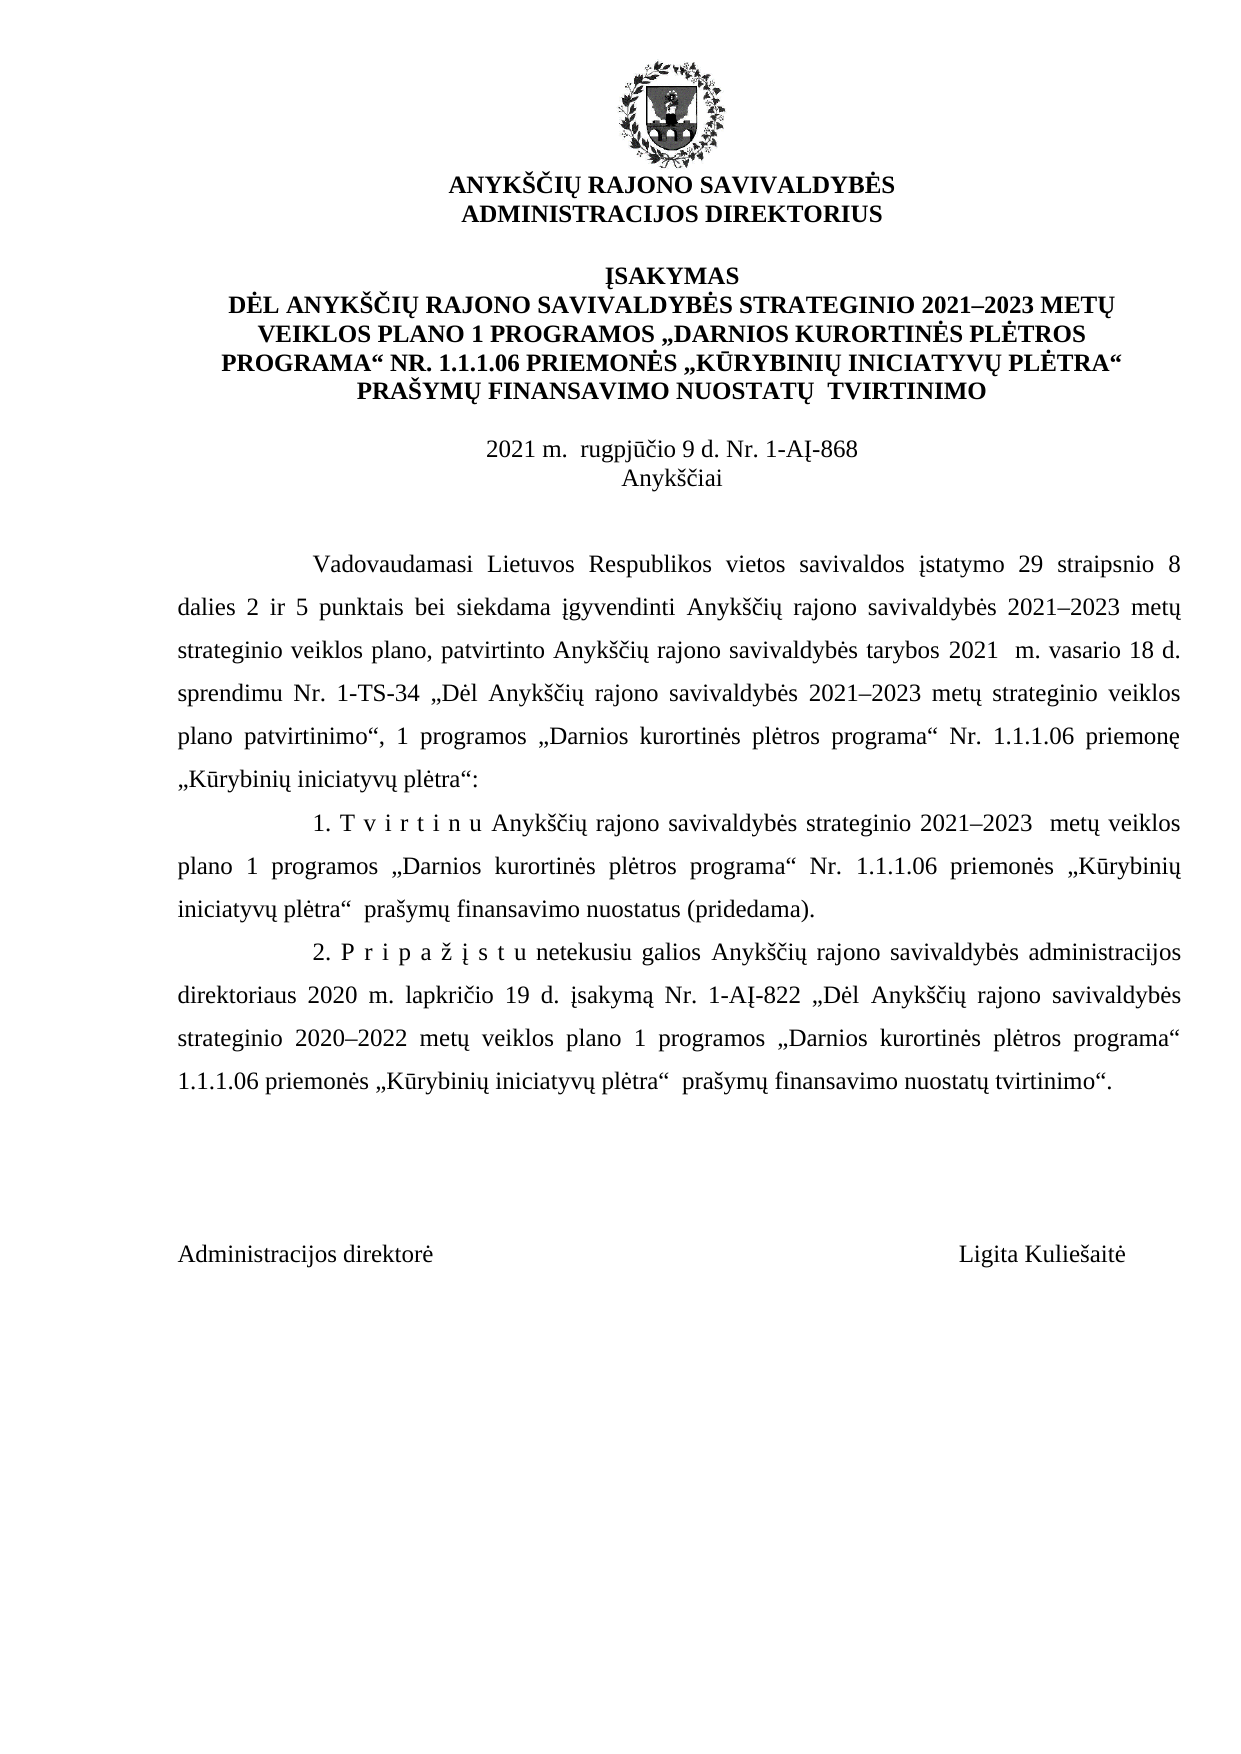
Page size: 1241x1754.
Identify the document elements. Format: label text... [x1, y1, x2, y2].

text DĖL ANYKŠČIŲ RAJONO SAVIVALDYBĖS STRATEGINIO 2021–2023 METŲ VEIKLOS PLANO 1 PROGRAMOS „DARNIOS KURORTINĖS PLĖTROS PROGRAMA“ NR. 1.1.1.06 PRIEMONĖS „KŪRYBINIŲ INICIATYVŲ PLĖTRA“ PRAŠYMŲ FINANSAVIMO NUOSTATŲ TVIRTINIMO [177, 290, 1167, 405]
text ANYKŠČIŲ RAJONO SAVIVALDYBĖS [177, 170, 1167, 199]
text Anykščiai [177, 463, 1167, 491]
text ADMINISTRACIJOS DIREKTORIUS [177, 199, 1167, 228]
text Vadovaudamasi Lietuvos Respublikos vietos savivaldos įstatymo 29 straipsnio 8 dalies 2 ir 5 punktais bei siekdama įgyvendinti Anykščių rajono savivaldybės 2021–2023 metų strateginio veiklos plano, patvirtinto Anykščių rajono savivaldybės tarybos 2021 m. vasario 18 d. sprendimu Nr. 1-TS-34 „Dėl Anykščių rajono savivaldybės 2021–2023 metų strateginio veiklos plano patvirtinimo“, 1 programos „Darnios kurortinės plėtros programa“ Nr. 1.1.1.06 priemonę „Kūrybinių iniciatyvų plėtra“: [177, 549, 1181, 793]
text 2021 m. rugpjūčio 9 d. Nr. 1-AĮ-868 [177, 434, 1167, 463]
text Administracijos direktorė Ligita Kuliešaitė [177, 1239, 1167, 1268]
text 1. T v i r t i n u Anykščių rajono savivaldybės strateginio 2021–2023 metų veiklos plano 1 programos „Darnios kurortinės plėtros programa“ Nr. 1.1.1.06 priemonės „Kūrybinių iniciatyvų plėtra“ prašymų finansavimo nuostatus (pridedama). [177, 808, 1181, 923]
text 2. P r i p a ž į s t u netekusiu galios Anykščių rajono savivaldybės administracijos direktoriaus 2020 m. lapkričio 19 d. įsakymą Nr. 1-AĮ-822 „Dėl Anykščių rajono savivaldybės strateginio 2020–2022 metų veiklos plano 1 programos „Darnios kurortinės plėtros programa“ 1.1.1.06 priemonės „Kūrybinių iniciatyvų plėtra“ prašymų finansavimo nuostatų tvirtinimo“. [177, 937, 1181, 1095]
text ĮSAKYMAS [177, 261, 1167, 290]
